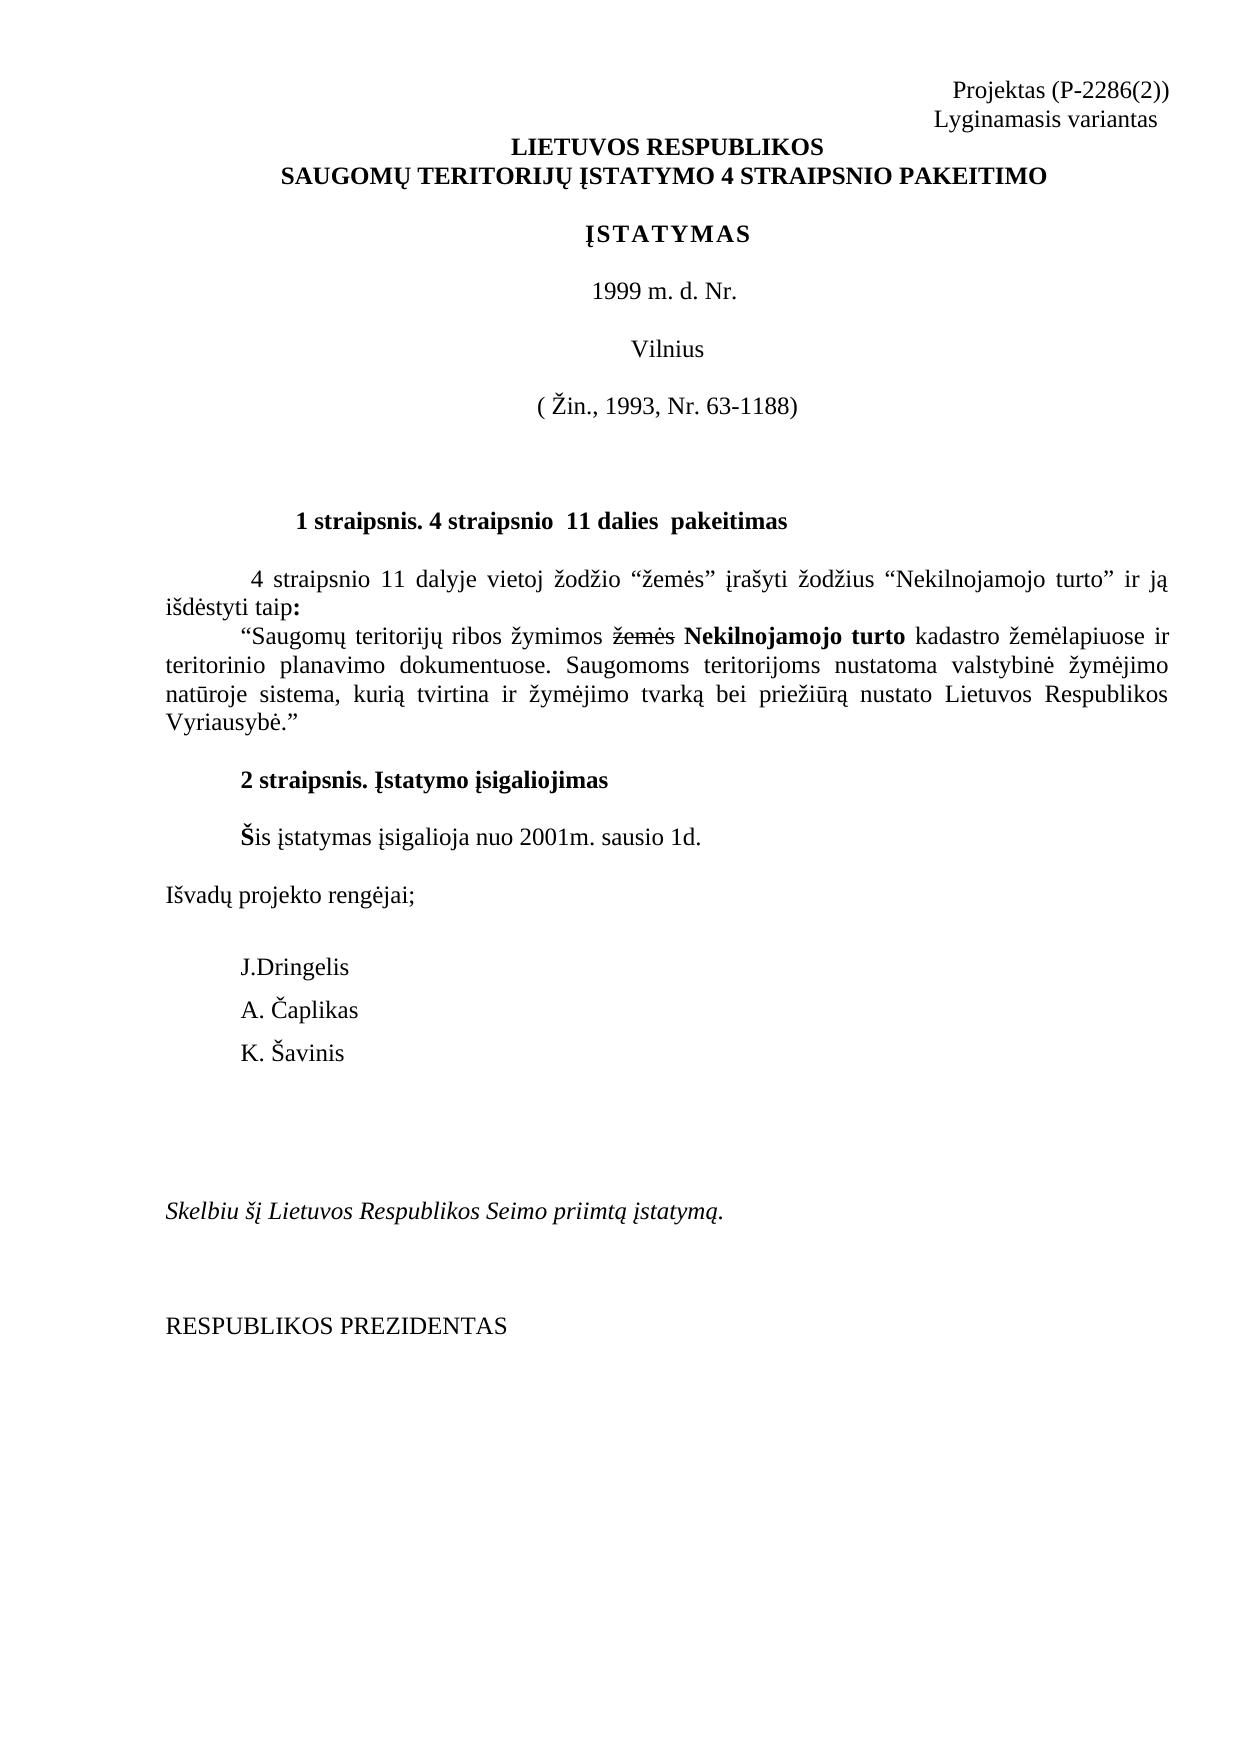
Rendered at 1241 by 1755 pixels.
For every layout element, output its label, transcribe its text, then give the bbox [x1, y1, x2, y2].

text 4 straipsnio 11 dalyje vietoj žodžio “žemės” įrašyti žodžius “Nekilnojamojo turto” ir ją išdėstyti taip: [165, 564, 1169, 621]
text K. Šavinis [165, 1038, 1169, 1067]
text RESPUBLIKOS PREZIDENTAS [165, 1311, 1169, 1340]
text Lyginamasis variantas [165, 104, 1169, 132]
text 1999 m. d. Nr. [165, 276, 1169, 305]
text J.Dringelis [165, 952, 1169, 981]
text Skelbiu šį Lietuvos Respublikos Seimo priimtą įstatymą. [165, 1196, 1169, 1225]
text Šis įstatymas įsigalioja nuo 2001m. sausio 1d. [165, 822, 1169, 851]
text SAUGOMŲ TERITORIJŲ ĮSTATYMO 4 STRAIPSNIO PAKEITIMO [165, 161, 1169, 190]
text 1 straipsnis. 4 straipsnio 11 dalies pakeitimas [165, 506, 1169, 535]
text ĮSTATYMAS [165, 219, 1169, 247]
text LIETUVOS RESPUBLIKOS [165, 132, 1169, 161]
text Vilnius [165, 305, 1169, 362]
text Projektas (P-2286(2)) [165, 75, 1169, 104]
text “Saugomų teritorijų ribos žymimos žemės Nekilnojamojo turto kadastro žemėlapiuose ir teritorinio planavimo dokumentuose. Saugomoms teritorijoms nustatoma valstybinė žymėjimo natūroje sistema, kurią tvirtina ir žymėjimo tvarką bei priežiūrą nustato Lietuvos Respublikos Vyriausybė.” [165, 621, 1169, 736]
text A. Čaplikas [165, 995, 1169, 1024]
text 2 straipsnis. Įstatymo įsigaliojimas [165, 765, 1169, 794]
text Išvadų projekto rengėjai; [165, 880, 1169, 909]
text ( Žin., 1993, Nr. 63-1188) [165, 391, 1169, 420]
